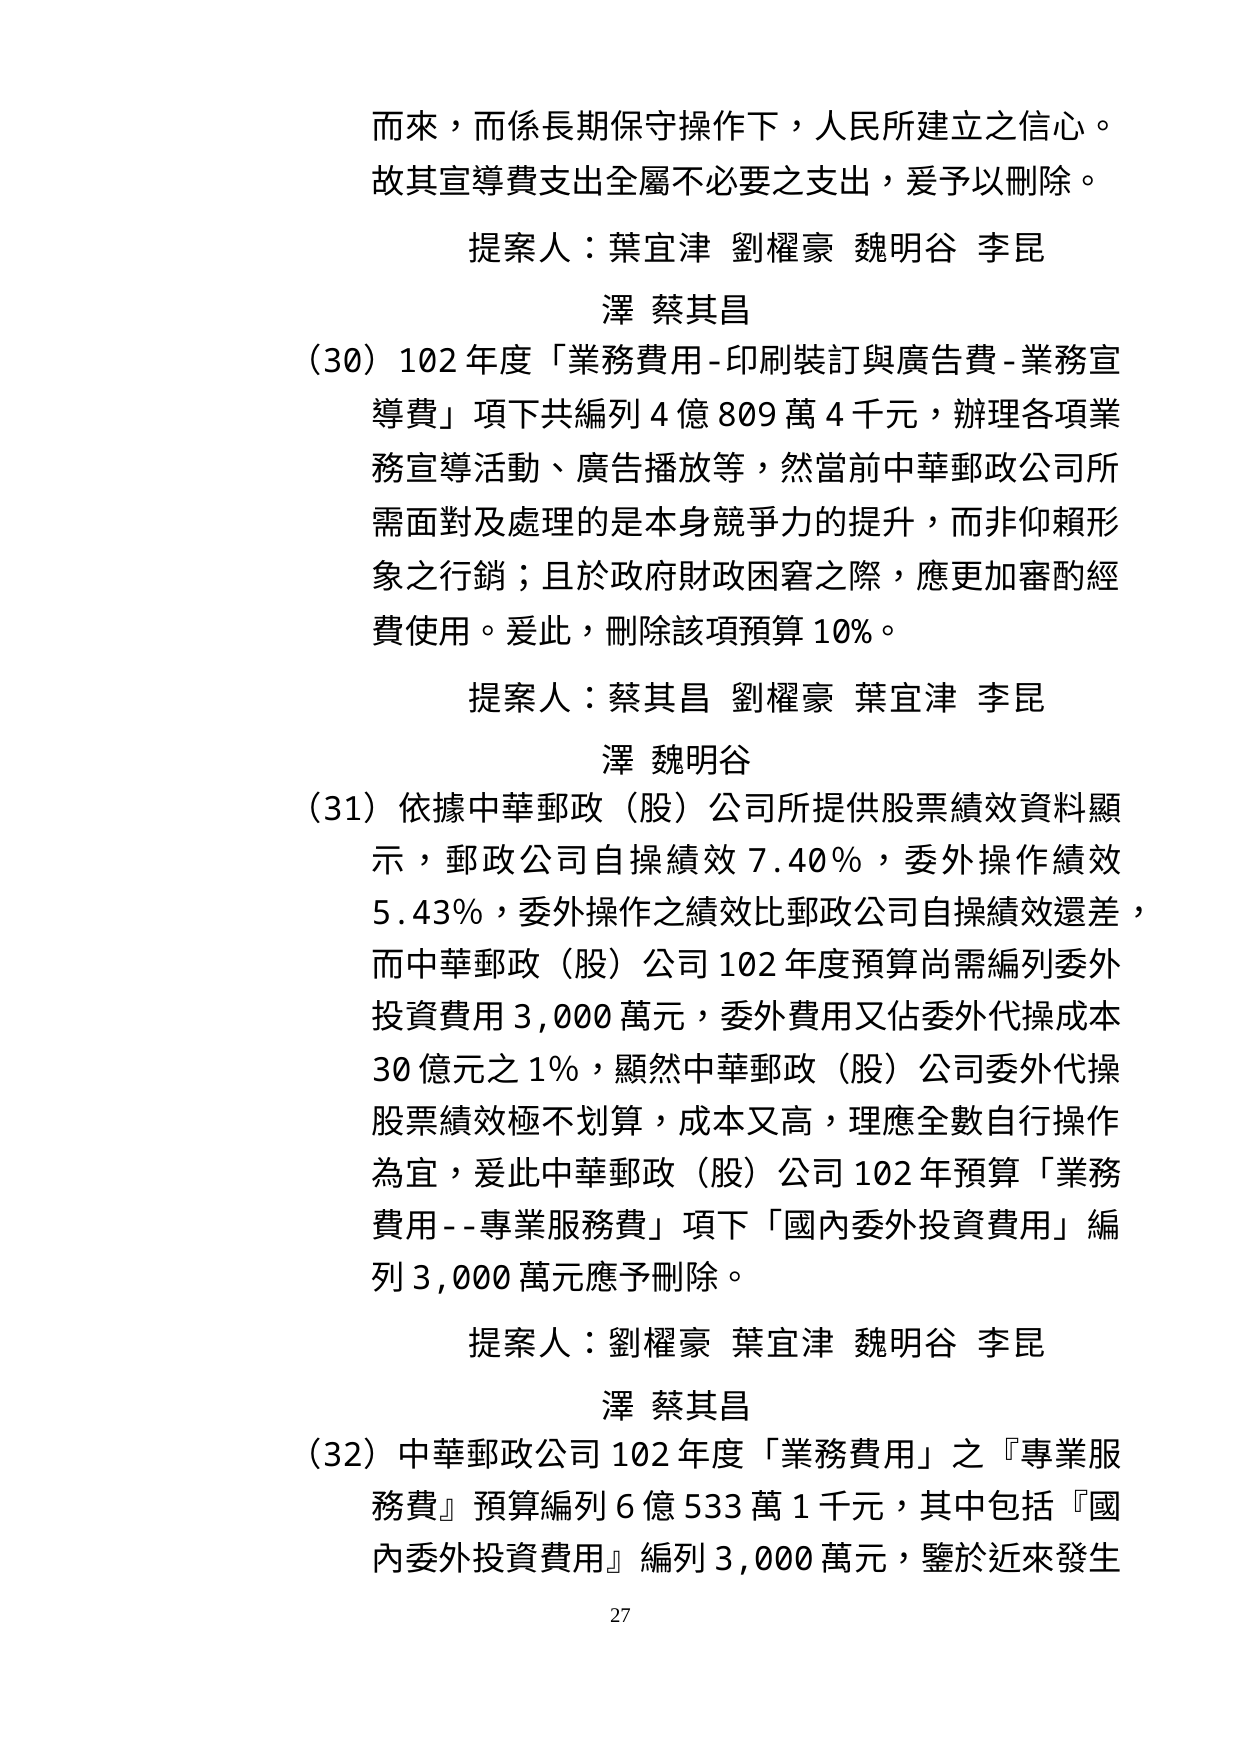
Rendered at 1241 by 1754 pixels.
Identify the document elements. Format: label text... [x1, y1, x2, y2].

text 提案人：葉宜津 劉櫂豪 魏明谷 李昆澤 蔡其昌 [468, 204, 1047, 329]
text （29）中華郵政股份有限公司，102年預算業務費用，其編列4億809萬4千元，印製各種業務宣傳單、海報、舉辦用郵常識有獎徵答活動、購置行銷贈品、電視台及廣播電台播放廣告及其他積極推展業務所舉辦之行銷活動費用。但中華郵政其業務均為法律保障所特許，並無花費如此鉅額宣導費之必要，且其主要盈餘來源係由金融存款而來，且更非因宣導而來，而係長期保守操作下，人民所建立之信心。故其宣導費支出全屬不必要之支出，爰予以刪除。 [288, 96, 1122, 204]
text 提案人：蔡其昌 劉櫂豪 葉宜津 李昆澤 魏明谷 [468, 654, 1047, 779]
text 提案人：劉櫂豪 葉宜津 魏明谷 李昆澤 蔡其昌 [468, 1300, 1047, 1425]
text （31）依據中華郵政（股）公司所提供股票績效資料顯示，郵政公司自操績效7.40％，委外操作績效5.43％，委外操作之績效比郵政公司自操績效還差，而中華郵政（股）公司102年度預算尚需編列委外投資費用3,000萬元，委外費用又佔委外代操成本30億元之1％，顯然中華郵政（股）公司委外代操股票績效極不划算，成本又高，理應全數自行操作為宜，爰此中華郵政（股）公司102年預算「業務費用--專業服務費」項下「國內委外投資費用」編列3,000萬元應予刪除。 [288, 779, 1122, 1300]
text （30）102年度「業務費用-印刷裝訂與廣告費-業務宣導費」項下共編列4億809萬4千元，辦理各項業務宣導活動、廣告播放等，然當前中華郵政公司所需面對及處理的是本身競爭力的提升，而非仰賴形象之行銷；且於政府財政困窘之際，應更加審酌經費使用。爰此，刪除該項預算10%。 [288, 329, 1122, 654]
text （32）中華郵政公司102年度「業務費用」之『專業服務費』預算編列6億533萬1千元，其中包括『國內委外投資費用』編列3,000萬元，鑒於近來發生 [288, 1425, 1122, 1581]
